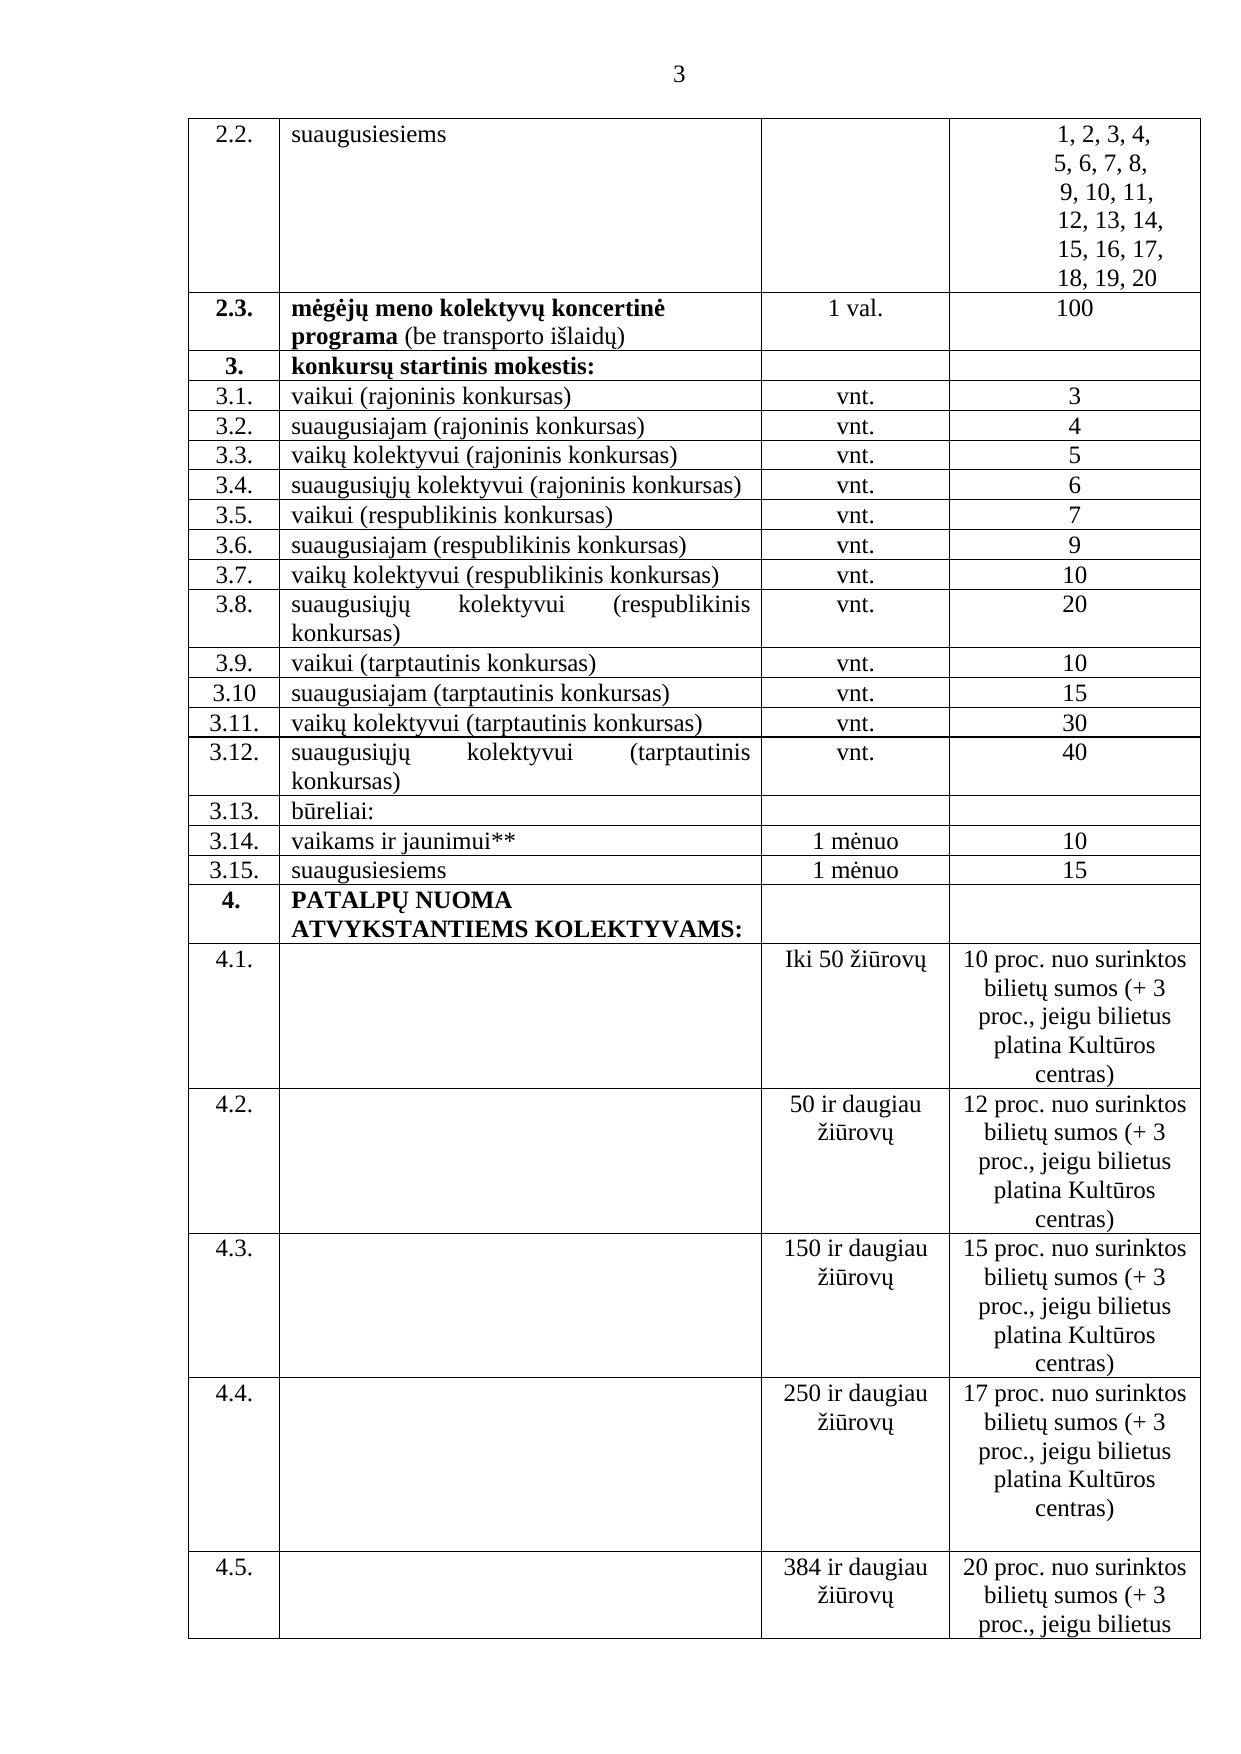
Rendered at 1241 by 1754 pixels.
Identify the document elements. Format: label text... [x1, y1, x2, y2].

table_cell [280, 944, 761, 1088]
table_cell 3 [950, 381, 1200, 410]
table_cell 4 [950, 411, 1200, 439]
table_cell 3.3. [189, 441, 279, 469]
table_cell suaugusiųjų kolektyvui (tarptautinis konkursas) [280, 738, 761, 795]
table_cell 4. [189, 885, 279, 943]
table_cell 250 ir daugiau žiūrovų [762, 1378, 949, 1551]
table_cell 3.8. [189, 590, 279, 647]
table_cell 20 [950, 590, 1200, 647]
table_cell 20 proc. nuo surinktos bilietų sumos (+ 3 proc., jeigu bilietus [950, 1552, 1200, 1638]
table_cell suaugusiajam (rajoninis konkursas) [280, 411, 761, 439]
table_cell suaugusiųjų kolektyvui (respublikinis konkursas) [280, 590, 761, 647]
table_cell 150 ir daugiau žiūrovų [762, 1234, 949, 1377]
table_cell 1 mėnuo [762, 826, 949, 854]
table_cell [762, 119, 949, 292]
table_cell 50 ir daugiau žiūrovų [762, 1089, 949, 1232]
table_cell vnt. [762, 441, 949, 469]
table_cell vnt. [762, 381, 949, 410]
table_cell suaugusiesiems [280, 119, 761, 292]
table_cell vaikų kolektyvui (tarptautinis konkursas) [280, 708, 761, 736]
table_cell vnt. [762, 500, 949, 529]
table_cell 3.5. [189, 500, 279, 529]
table_cell 4.5. [189, 1552, 279, 1638]
table_cell 6 [950, 470, 1200, 499]
table_cell vnt. [762, 708, 949, 736]
table_cell 3.15. [189, 856, 279, 884]
table_cell [762, 885, 949, 943]
table_cell 3.14. [189, 826, 279, 854]
table_cell 3.4. [189, 470, 279, 499]
table_cell vaikui (rajoninis konkursas) [280, 381, 761, 410]
table_cell 10 [950, 648, 1200, 677]
table_cell [280, 1378, 761, 1551]
table_cell 15 [950, 678, 1200, 707]
table_cell 30 [950, 708, 1200, 736]
table_cell suaugusiųjų kolektyvui (rajoninis konkursas) [280, 470, 761, 499]
table_cell 17 proc. nuo surinktos bilietų sumos (+ 3 proc., jeigu bilietus platina Kultūros centras) [950, 1378, 1200, 1551]
table_cell [950, 351, 1200, 380]
table_cell 3.6. [189, 530, 279, 559]
table_cell 10 [950, 826, 1200, 854]
table_cell 4.2. [189, 1089, 279, 1232]
table_cell 3.12. [189, 738, 279, 795]
table_cell 3.9. [189, 648, 279, 677]
table_cell [280, 1089, 761, 1232]
table_cell 3.11. [189, 708, 279, 736]
table_cell vnt. [762, 678, 949, 707]
table_cell vaikui (tarptautinis konkursas) [280, 648, 761, 677]
table_cell suaugusiajam (respublikinis konkursas) [280, 530, 761, 559]
table_cell 1 mėnuo [762, 856, 949, 884]
table_cell 3.2. [189, 411, 279, 439]
table_cell mėgėjų meno kolektyvų koncertinė programa (be transporto išlaidų) [280, 293, 761, 350]
table_cell [762, 796, 949, 825]
table_cell būreliai: [280, 796, 761, 825]
table_cell 15 [950, 856, 1200, 884]
table_cell 3. [189, 351, 279, 380]
table_cell vaikų kolektyvui (rajoninis konkursas) [280, 441, 761, 469]
table_cell 15 proc. nuo surinktos bilietų sumos (+ 3 proc., jeigu bilietus platina Kultūros centras) [950, 1234, 1200, 1377]
table_cell 1 val. [762, 293, 949, 350]
table_cell 4.4. [189, 1378, 279, 1551]
table_cell 4.1. [189, 944, 279, 1088]
table_cell suaugusiesiems [280, 856, 761, 884]
table_cell konkursų startinis mokestis: [280, 351, 761, 380]
table_cell 10 [950, 560, 1200, 588]
table_cell [950, 885, 1200, 943]
table_cell [950, 796, 1200, 825]
table_cell vnt. [762, 738, 949, 795]
table_cell PATALPŲ NUOMA ATVYKSTANTIEMS KOLEKTYVAMS: [280, 885, 761, 943]
table_cell vnt. [762, 470, 949, 499]
table_cell 4.3. [189, 1234, 279, 1377]
table_cell Iki 50 žiūrovų [762, 944, 949, 1088]
table_cell 384 ir daugiau žiūrovų [762, 1552, 949, 1638]
table_cell 1, 2, 3, 4, 5, 6, 7, 8, 9, 10, 11, 12, 13, 14, 15, 16, 17, 18, 19, 20 [950, 119, 1200, 292]
table_cell vnt. [762, 560, 949, 588]
table_cell vnt. [762, 530, 949, 559]
table_cell [280, 1552, 761, 1638]
table_cell 7 [950, 500, 1200, 529]
table_cell vnt. [762, 411, 949, 439]
table_cell 3.10 [189, 678, 279, 707]
table_cell [280, 1234, 761, 1377]
table_cell 2.3. [189, 293, 279, 350]
table_cell 10 proc. nuo surinktos bilietų sumos (+ 3 proc., jeigu bilietus platina Kultūros centras) [950, 944, 1200, 1088]
table_cell vaikams ir jaunimui** [280, 826, 761, 854]
table_cell vnt. [762, 590, 949, 647]
table_cell 3.13. [189, 796, 279, 825]
table_cell 40 [950, 738, 1200, 795]
table_cell 12 proc. nuo surinktos bilietų sumos (+ 3 proc., jeigu bilietus platina Kultūros centras) [950, 1089, 1200, 1232]
table_cell 3.1. [189, 381, 279, 410]
table_cell suaugusiajam (tarptautinis konkursas) [280, 678, 761, 707]
table_cell 100 [950, 293, 1200, 350]
table_cell vaikui (respublikinis konkursas) [280, 500, 761, 529]
table_cell vnt. [762, 648, 949, 677]
table_cell 2.2. [189, 119, 279, 292]
table_cell 9 [950, 530, 1200, 559]
table_cell 5 [950, 441, 1200, 469]
table_cell vaikų kolektyvui (respublikinis konkursas) [280, 560, 761, 588]
table_cell [762, 351, 949, 380]
table_cell 3.7. [189, 560, 279, 588]
